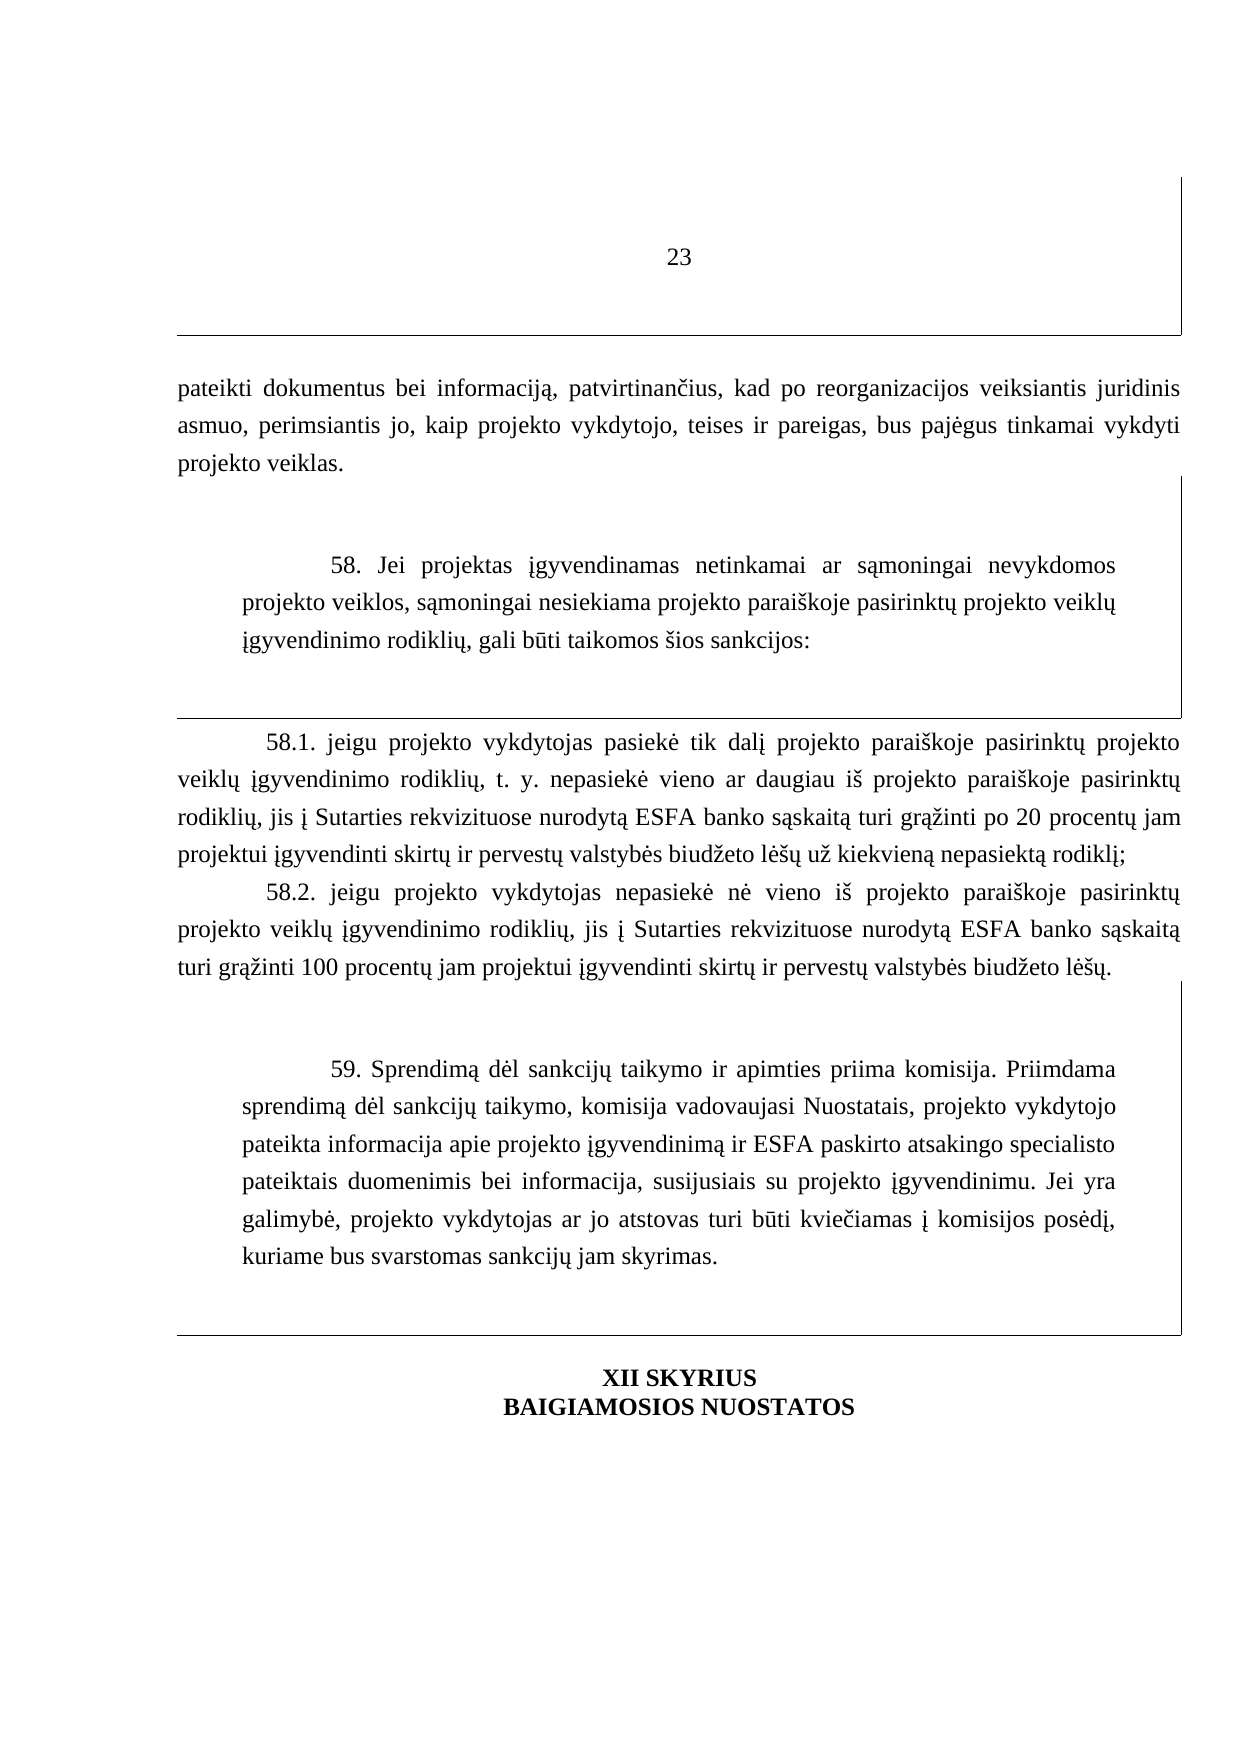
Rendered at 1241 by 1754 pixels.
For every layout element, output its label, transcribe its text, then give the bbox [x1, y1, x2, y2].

text BAIGIAMOSIOS NUOSTATOS [177, 1392, 1181, 1421]
text 58.1. jeigu projekto vykdytojas pasiekė tik dalį projekto paraiškoje pasirinktų projekto veiklų įgyvendinimo rodiklių, t. y. nepasiekė vieno ar daugiau iš projekto paraiškoje pasirinktų rodiklių, jis į Sutarties rekvizituose nurodytą ESFA banko sąskaitą turi grąžinti po 20 procentų jam projektui įgyvendinti skirtų ir pervestų valstybės biudžeto lėšų už kiekvieną nepasiektą rodiklį; [177, 718, 1181, 868]
text 58.2. jeigu projekto vykdytojas nepasiekė nė vieno iš projekto paraiškoje pasirinktų projekto veiklų įgyvendinimo rodiklių, jis į Sutarties rekvizituose nurodytą ESFA banko sąskaitą turi grąžinti 100 procentų jam projektui įgyvendinti skirtų ir pervestų valstybės biudžeto lėšų. [177, 868, 1181, 981]
text XII SKYRIUS [177, 1363, 1181, 1392]
text 58. Jei projektas įgyvendinamas netinkamai ar sąmoningai nevykdomos projekto veiklos, sąmoningai nesiekiama projekto paraiškoje pasirinktų projekto veiklų įgyvendinimo rodiklių, gali būti taikomos šios sankcijos: [177, 476, 1181, 718]
text 59. Sprendimą dėl sankcijų taikymo ir apimties priima komisija. Priimdama sprendimą dėl sankcijų taikymo, komisija vadovaujasi Nuostatais, projekto vykdytojo pateikta informacija apie projekto įgyvendinimą ir ESFA paskirto atsakingo specialisto pateiktais duomenimis bei informacija, susijusiais su projekto įgyvendinimu. Jei yra galimybė, projekto vykdytojas ar jo atstovas turi būti kviečiamas į komisijos posėdį, kuriame bus svarstomas sankcijų jam skyrimas. [177, 981, 1181, 1335]
text pateikti dokumentus bei informaciją, patvirtinančius, kad po reorganizacijos veiksiantis juridinis asmuo, perimsiantis jo, kaip projekto vykdytojo, teises ir pareigas, bus pajėgus tinkamai vykdyti projekto veiklas. [177, 364, 1181, 476]
